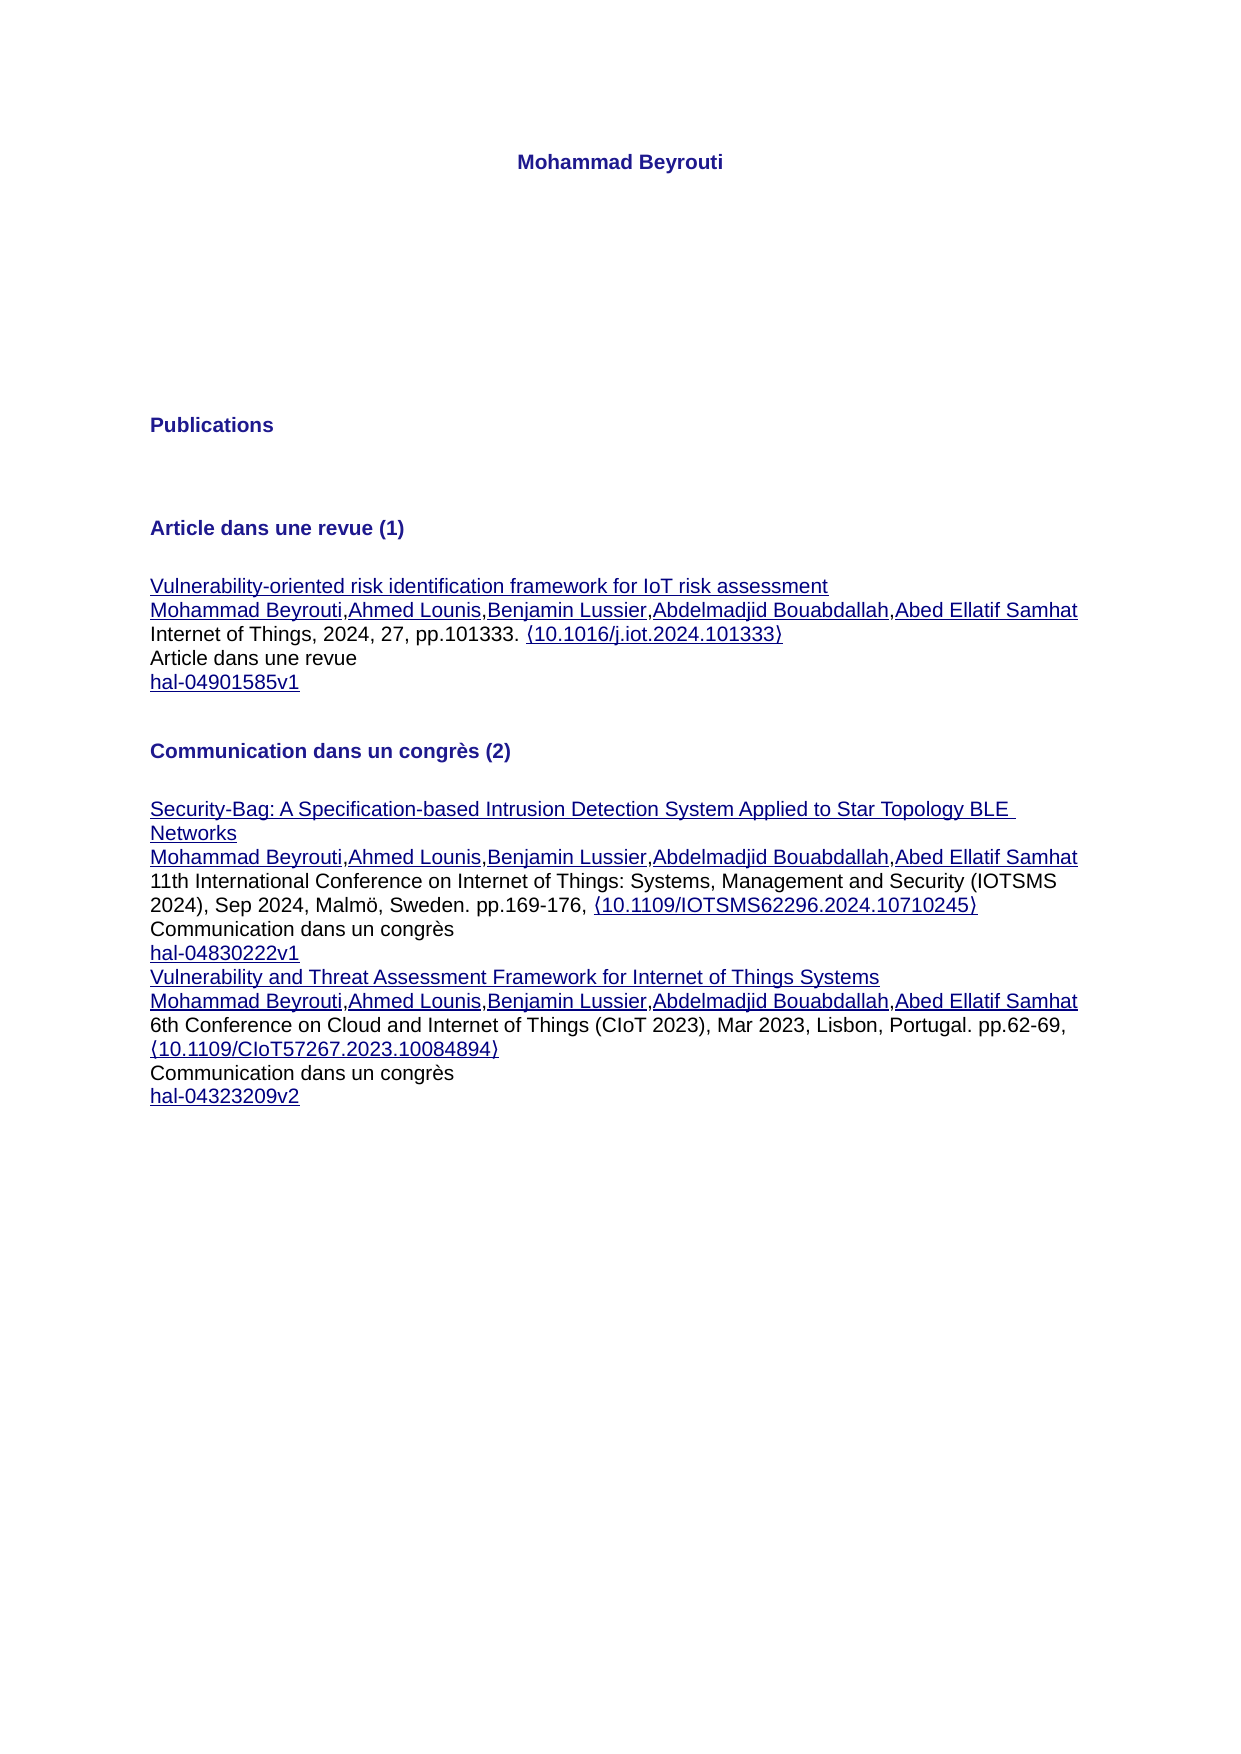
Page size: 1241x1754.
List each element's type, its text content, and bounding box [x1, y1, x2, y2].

table_cell Vulnerability and Threat Assessment Framework for Internet of Things Systems Mohammad Beyrouti,Ahmed Lounis,Benjamin Lussier,Abdelmadjid Bouabdallah,Abed Ellatif Samhat 6th Conference on Cloud and Internet of Things (CIoT 2023), Mar 2023, Lisbon, Portugal. pp.62-69, ⟨10.1109/CIoT57267.2023.10084894⟩ Communication dans un congrès hal-04323209v2 [150, 965, 1090, 1108]
subtitle Communication dans un congrès (2) [150, 738, 1090, 762]
subtitle Publications [150, 412, 1090, 436]
subtitle Mohammad Beyrouti [150, 150, 1090, 174]
table_header Security-Bag: A Specification-based Intrusion Detection System Applied to Star Topology BLE Networks Mohammad Beyrouti,Ahmed Lounis,Benjamin Lussier,Abdelmadjid Bouabdallah,Abed Ellatif Samhat 11th International Conference on Internet of Things: Systems, Management and Security (IOTSMS 2024), Sep 2024, Malmö, Sweden. pp.169-176, ⟨10.1109/IOTSMS62296.2024.10710245⟩ Communication dans un congrès hal-04830222v1 [150, 797, 1090, 964]
table_header Vulnerability-oriented risk identification framework for IoT risk assessment Mohammad Beyrouti,Ahmed Lounis,Benjamin Lussier,Abdelmadjid Bouabdallah,Abed Ellatif Samhat Internet of Things, 2024, 27, pp.101333. ⟨10.1016/j.iot.2024.101333⟩ Article dans une revue hal-04901585v1 [150, 574, 1090, 694]
subtitle Article dans une revue (1) [150, 516, 1090, 539]
